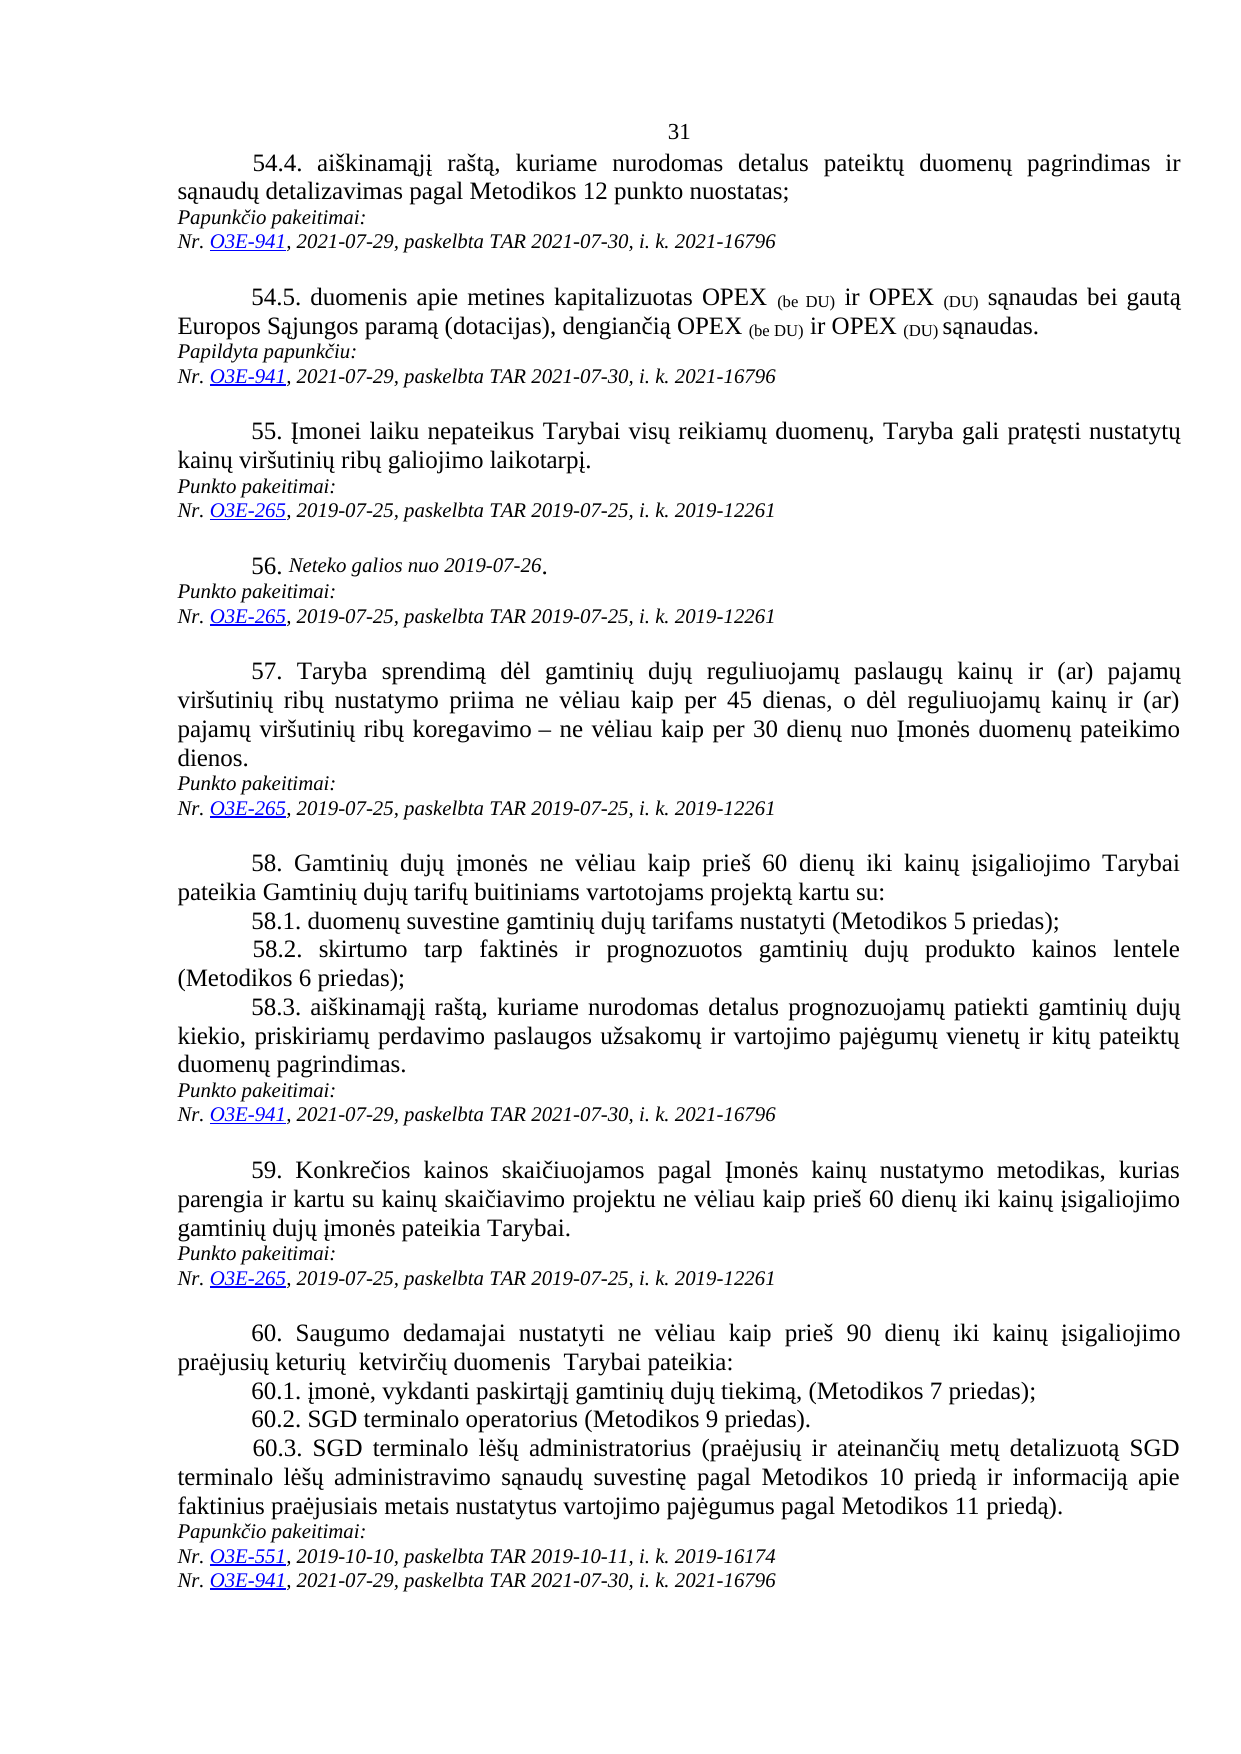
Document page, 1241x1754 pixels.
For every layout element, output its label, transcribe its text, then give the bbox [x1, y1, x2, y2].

text Punkto pakeitimai: [177, 579, 1181, 603]
text Nr. O3E-551, 2019-10-10, paskelbta TAR 2019-10-11, i. k. 2019-16174 [177, 1543, 1181, 1568]
text 60.3. SGD terminalo lėšų administratorius (praėjusių ir ateinančių metų detalizuotą SGD terminalo lėšų administravimo sąnaudų suvestinę pagal Metodikos 10 priedą ir informaciją apie faktinius praėjusiais metais nustatytus vartojimo pajėgumus pagal Metodikos 11 priedą). [177, 1433, 1181, 1519]
text Papunkčio pakeitimai: [177, 205, 1181, 229]
text 58. Gamtinių dujų įmonės ne vėliau kaip prieš 60 dienų iki kainų įsigaliojimo Tarybai pateikia Gamtinių dujų tarifų buitiniams vartotojams projektą kartu su: [177, 848, 1181, 906]
text 60.1. įmonė, vykdanti paskirtąjį gamtinių dujų tiekimą, (Metodikos 7 priedas); [177, 1376, 1181, 1404]
text 60. Saugumo dedamajai nustatyti ne vėliau kaip prieš 90 dienų iki kainų įsigaliojimo praėjusių keturių ketvirčių duomenis Tarybai pateikia: [177, 1318, 1181, 1376]
text 54.4. aiškinamąjį raštą, kuriame nurodomas detalus pateiktų duomenų pagrindimas ir sąnaudų detalizavimas pagal Metodikos 12 punkto nuostatas; [177, 148, 1181, 205]
text Punkto pakeitimai: [177, 771, 1181, 795]
text Papunkčio pakeitimai: [177, 1519, 1181, 1543]
text Nr. O3E-941, 2021-07-29, paskelbta TAR 2021-07-30, i. k. 2021-16796 [177, 1102, 1181, 1126]
text Punkto pakeitimai: [177, 1078, 1181, 1102]
text 58.1. duomenų suvestine gamtinių dujų tarifams nustatyti (Metodikos 5 priedas); [177, 906, 1181, 934]
text 58.2. skirtumo tarp faktinės ir prognozuotos gamtinių dujų produkto kainos lentele (Metodikos 6 priedas); [177, 934, 1181, 992]
text Nr. O3E-941, 2021-07-29, paskelbta TAR 2021-07-30, i. k. 2021-16796 [177, 229, 1181, 253]
text 59. Konkrečios kainos skaičiuojamos pagal Įmonės kainų nustatymo metodikas, kurias parengia ir kartu su kainų skaičiavimo projektu ne vėliau kaip prieš 60 dienų iki kainų įsigaliojimo gamtinių dujų įmonės pateikia Tarybai. [177, 1155, 1181, 1241]
text 54.5. duomenis apie metines kapitalizuotas OPEX (be DU) ir OPEX (DU) sąnaudas bei gautą Europos Sąjungos paramą (dotacijas), dengiančią OPEX (be DU) ir OPEX (DU) sąnaudas. [177, 282, 1181, 339]
text 56. Neteko galios nuo 2019-07-26. [177, 551, 1181, 579]
text 55. Įmonei laiku nepateikus Tarybai visų reikiamų duomenų, Taryba gali pratęsti nustatytų kainų viršutinių ribų galiojimo laikotarpį. [177, 416, 1181, 474]
text Nr. O3E-265, 2019-07-25, paskelbta TAR 2019-07-25, i. k. 2019-12261 [177, 795, 1181, 819]
text Papildyta papunkčiu: [177, 339, 1181, 363]
text Punkto pakeitimai: [177, 474, 1181, 498]
text Nr. O3E-941, 2021-07-29, paskelbta TAR 2021-07-30, i. k. 2021-16796 [177, 1568, 1181, 1592]
text Nr. O3E-265, 2019-07-25, paskelbta TAR 2019-07-25, i. k. 2019-12261 [177, 603, 1181, 628]
text Nr. O3E-941, 2021-07-29, paskelbta TAR 2021-07-30, i. k. 2021-16796 [177, 363, 1181, 388]
text 60.2. SGD terminalo operatorius (Metodikos 9 priedas). [177, 1404, 1181, 1433]
text Nr. O3E-265, 2019-07-25, paskelbta TAR 2019-07-25, i. k. 2019-12261 [177, 498, 1181, 522]
text Nr. O3E-265, 2019-07-25, paskelbta TAR 2019-07-25, i. k. 2019-12261 [177, 1265, 1181, 1289]
text Punkto pakeitimai: [177, 1241, 1181, 1265]
text 58.3. aiškinamąjį raštą, kuriame nurodomas detalus prognozuojamų patiekti gamtinių dujų kiekio, priskiriamų perdavimo paslaugos užsakomų ir vartojimo pajėgumų vienetų ir kitų pateiktų duomenų pagrindimas. [177, 992, 1181, 1078]
text 57. Taryba sprendimą dėl gamtinių dujų reguliuojamų paslaugų kainų ir (ar) pajamų viršutinių ribų nustatymo priima ne vėliau kaip per 45 dienas, o dėl reguliuojamų kainų ir (ar) pajamų viršutinių ribų koregavimo – ne vėliau kaip per 30 dienų nuo Įmonės duomenų pateikimo dienos. [177, 656, 1181, 771]
